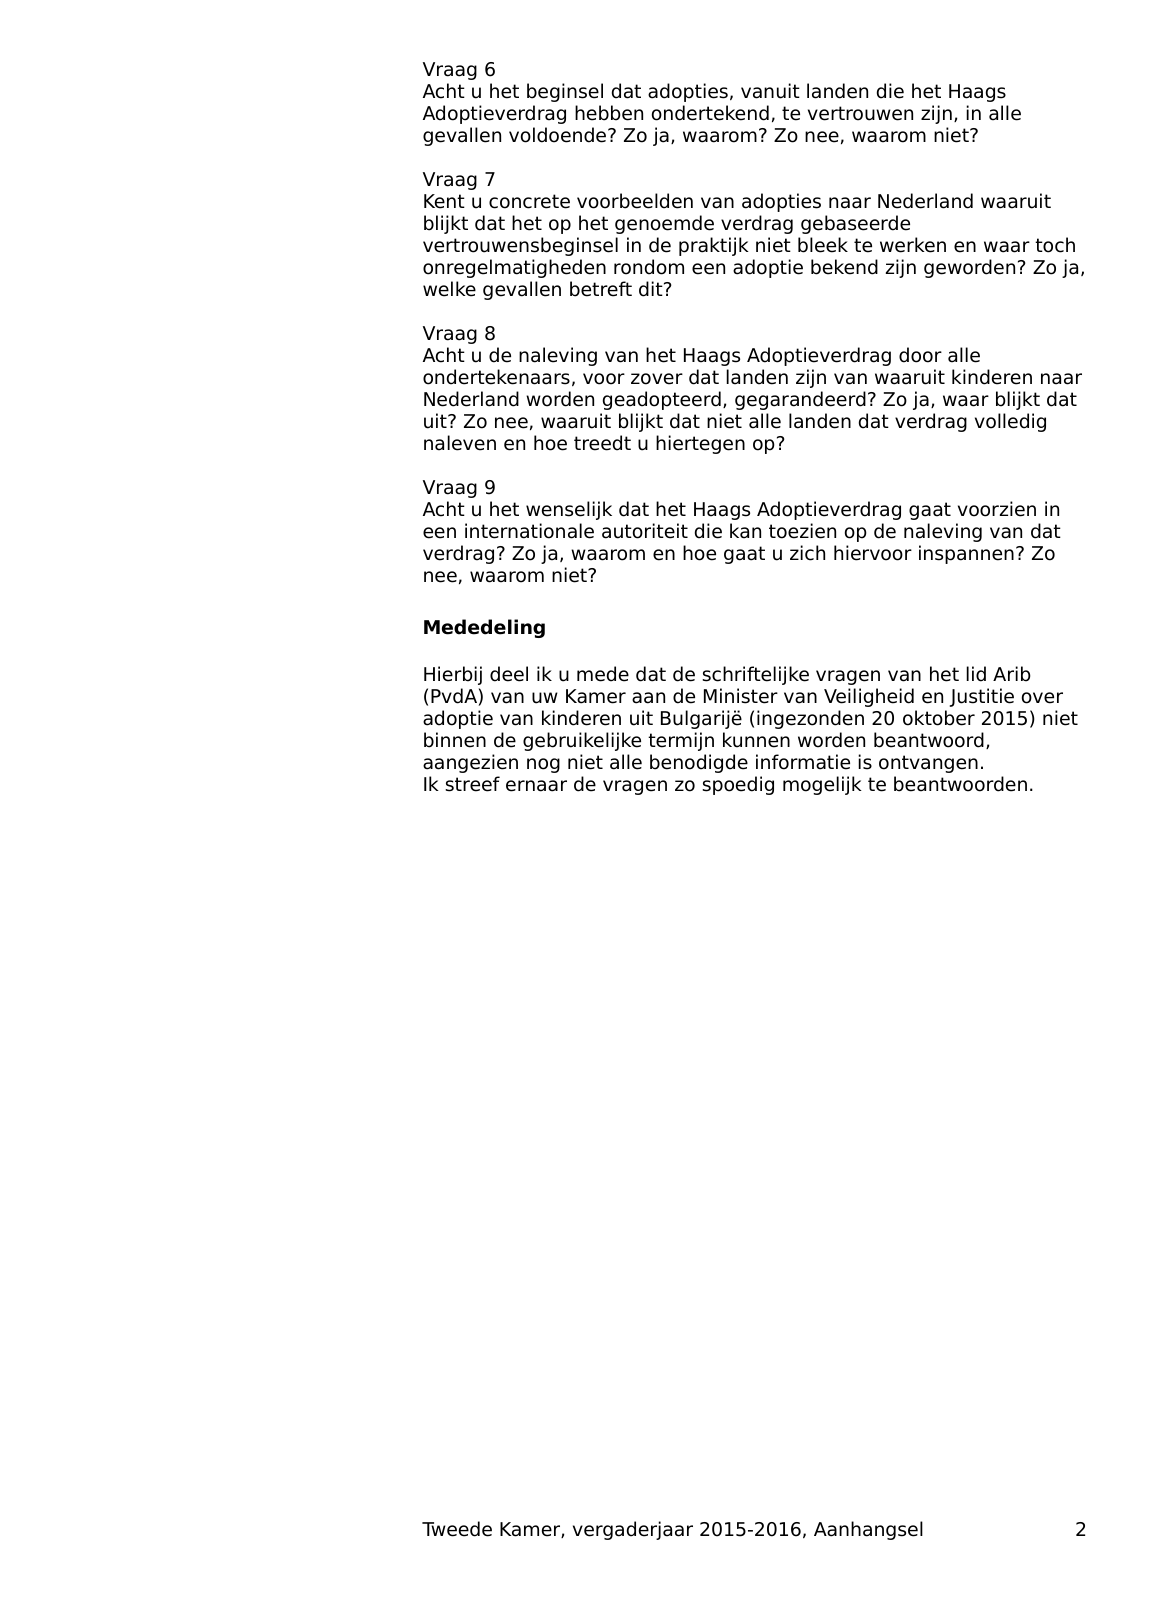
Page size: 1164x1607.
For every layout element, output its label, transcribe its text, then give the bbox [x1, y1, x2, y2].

text Vraag 6 [422, 59, 1087, 81]
text Acht u het wenselijk dat het Haags Adoptieverdrag gaat voorzien in een internationale autoriteit die kan toezien op de naleving van dat verdrag? Zo ja, waarom en hoe gaat u zich hiervoor inspannen? Zo nee, waarom niet? [422, 499, 1087, 587]
text Hierbij deel ik u mede dat de schriftelijke vragen van het lid Arib (PvdA) van uw Kamer aan de Minister van Veiligheid en Justitie over adoptie van kinderen uit Bulgarijë (ingezonden 20 oktober 2015) niet binnen de gebruikelijke termijn kunnen worden beantwoord, aangezien nog niet alle benodigde informatie is ontvangen. [422, 664, 1087, 774]
text Ik streef ernaar de vragen zo spoedig mogelijk te beantwoorden. [422, 774, 1087, 796]
subtitle Mededeling [422, 617, 1087, 639]
text Acht u het beginsel dat adopties, vanuit landen die het Haags Adoptieverdrag hebben ondertekend, te vertrouwen zijn, in alle gevallen voldoende? Zo ja, waarom? Zo nee, waarom niet? [422, 81, 1087, 147]
text Acht u de naleving van het Haags Adoptieverdrag door alle ondertekenaars, voor zover dat landen zijn van waaruit kinderen naar Nederland worden geadopteerd, gegarandeerd? Zo ja, waar blijkt dat uit? Zo nee, waaruit blijkt dat niet alle landen dat verdrag volledig naleven en hoe treedt u hiertegen op? [422, 345, 1087, 455]
text Vraag 7 [422, 169, 1087, 191]
text Vraag 9 [422, 477, 1087, 499]
text Vraag 8 [422, 323, 1087, 345]
text Kent u concrete voorbeelden van adopties naar Nederland waaruit blijkt dat het op het genoemde verdrag gebaseerde vertrouwensbeginsel in de praktijk niet bleek te werken en waar toch onregelmatigheden rondom een adoptie bekend zijn geworden? Zo ja, welke gevallen betreft dit? [422, 191, 1087, 301]
